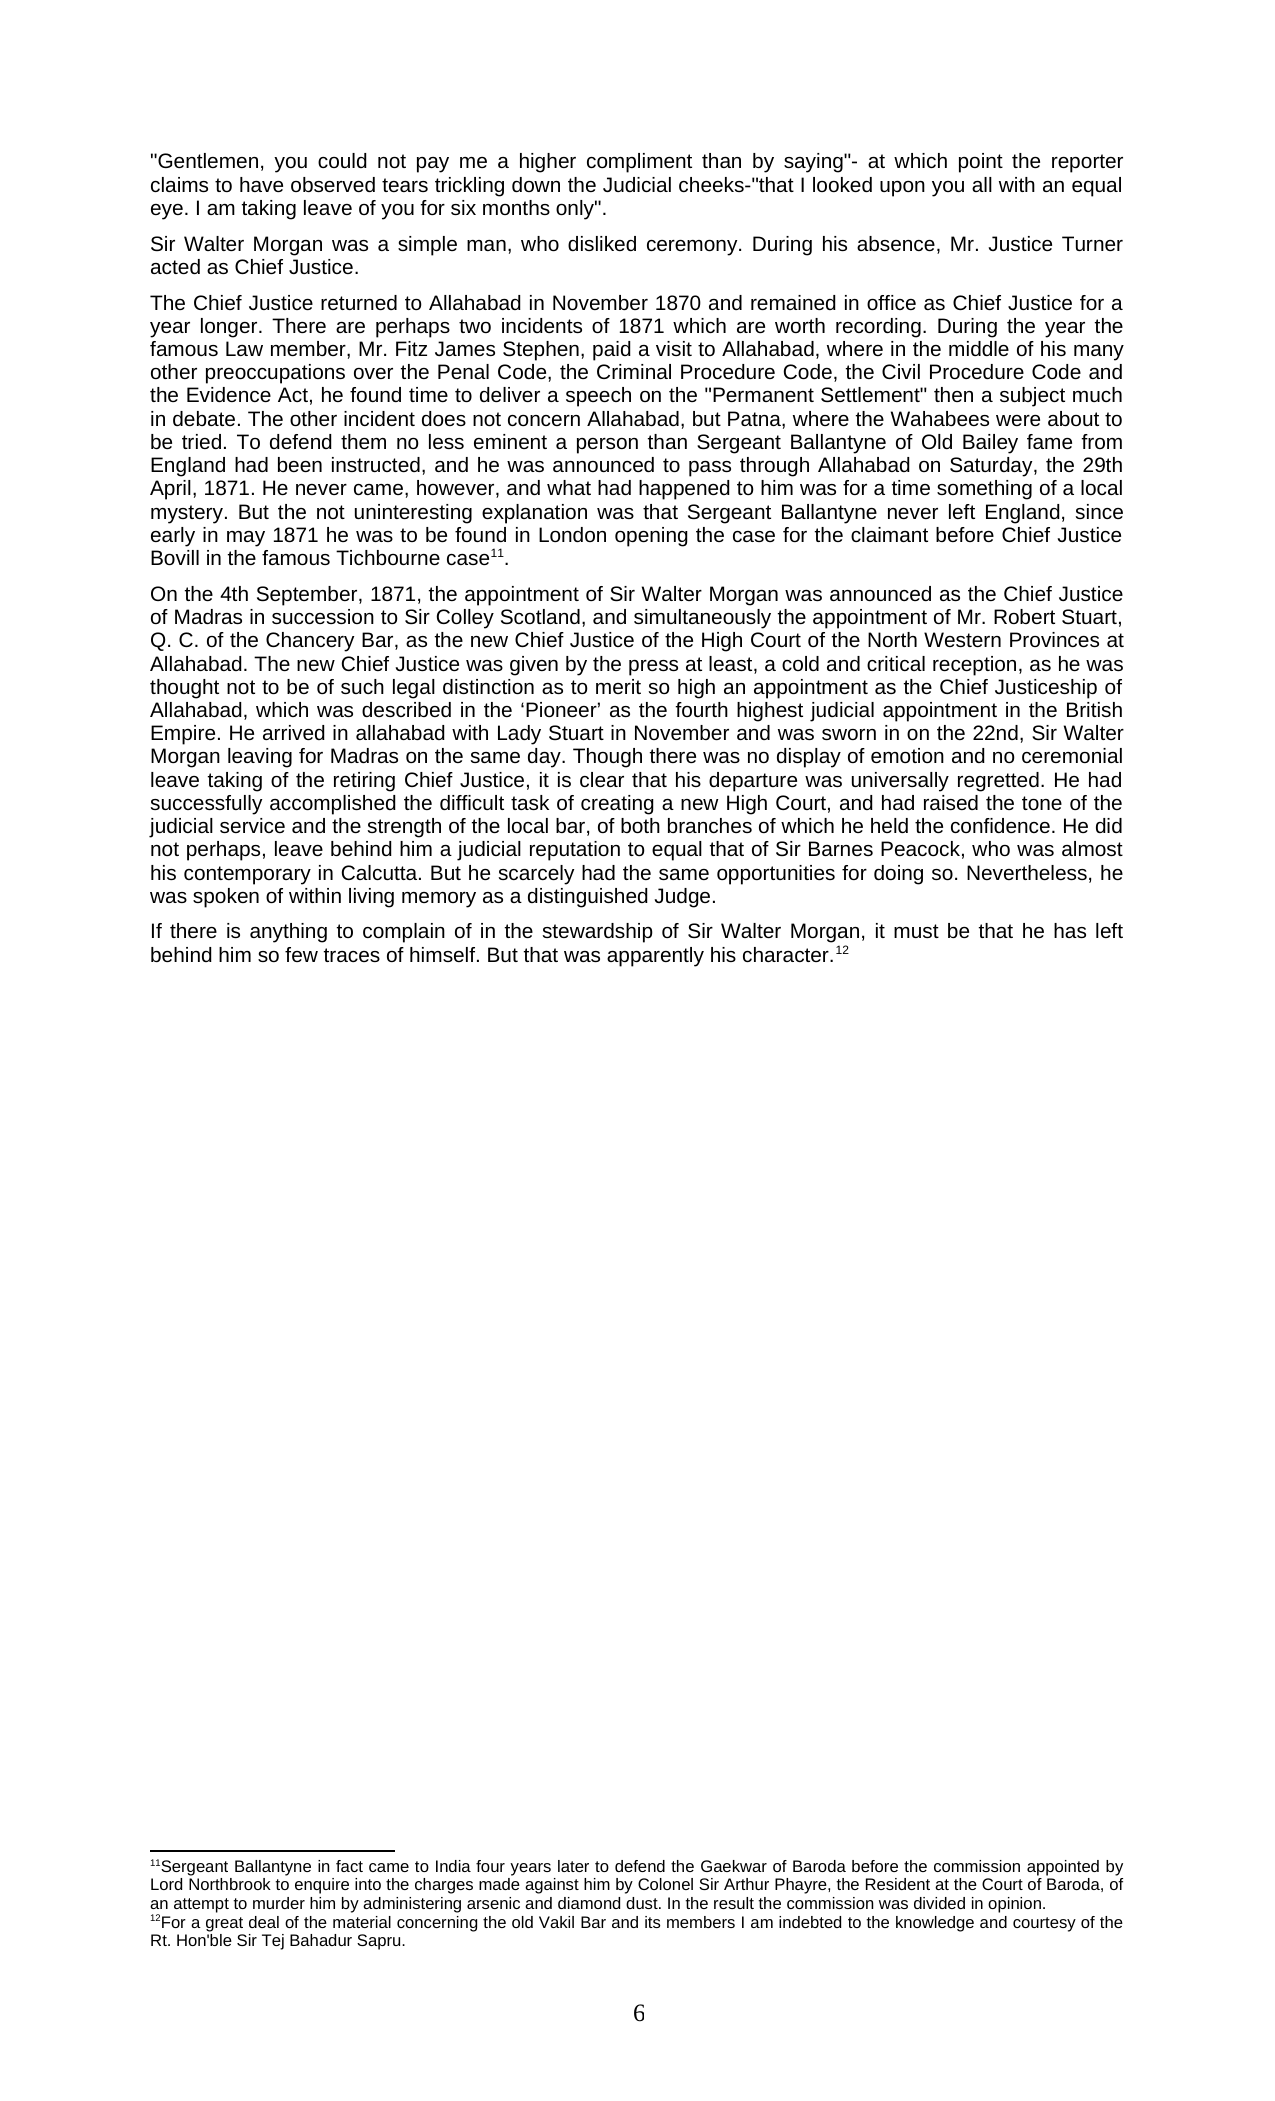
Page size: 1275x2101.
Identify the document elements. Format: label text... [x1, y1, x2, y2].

text For a great deal of the material concerning the old Vakil Bar and its members I am indebted to the knowledge and courtesy of the Rt. Hon'ble Sir Tej Bahadur Sapru. [150, 1913, 1125, 1950]
text "Gentlemen, you could not pay me a higher compliment than by saying"- at which point the reporter claims to have observed tears trickling down the Judicial cheeks-"that I looked upon you all with an equal eye. I am taking leave of you for six months only". [150, 150, 1125, 220]
text If there is anything to complain of in the stewardship of Sir Walter Morgan, it must be that he has left behind him so few traces of himself. But that was apparently his character. [150, 920, 1125, 967]
text Sergeant Ballantyne in fact came to India four years later to defend the Gaekwar of Baroda before the commission appointed by Lord Northbrook to enquire into the charges made against him by Colonel Sir Arthur Phayre, the Resident at the Court of Baroda, of an attempt to murder him by administering arsenic and diamond dust. In the result the commission was divided in opinion. [150, 1857, 1125, 1913]
text Sir Walter Morgan was a simple man, who disliked ceremony. During his absence, Mr. Justice Turner acted as Chief Justice. [150, 232, 1125, 279]
text The Chief Justice returned to Allahabad in November 1870 and remained in office as Chief Justice for a year longer. There are perhaps two incidents of 1871 which are worth recording. During the year the famous Law member, Mr. Fitz James Stephen, paid a visit to Allahabad, where in the middle of his many other preoccupations over the Penal Code, the Criminal Procedure Code, the Civil Procedure Code and the Evidence Act, he found time to deliver a speech on the "Permanent Settlement" then a subject much in debate. The other incident does not concern Allahabad, but Patna, where the Wahabees were about to be tried. To defend them no less eminent a person than Sergeant Ballantyne of Old Bailey fame from England had been instructed, and he was announced to pass through Allahabad on Saturday, the 29th April, 1871. He never came, however, and what had happened to him was for a time something of a local mystery. But the not uninteresting explanation was that Sergeant Ballantyne never left England, since early in may 1871 he was to be found in London opening the case for the claimant before Chief Justice Bovill in the famous Tichbourne case. [150, 291, 1125, 570]
text On the 4th September, 1871, the appointment of Sir Walter Morgan was announced as the Chief Justice of Madras in succession to Sir Colley Scotland, and simultaneously the appointment of Mr. Robert Stuart, Q. C. of the Chancery Bar, as the new Chief Justice of the High Court of the North Western Provinces at Allahabad. The new Chief Justice was given by the press at least, a cold and critical reception, as he was thought not to be of such legal distinction as to merit so high an appointment as the Chief Justiceship of Allahabad, which was described in the ‘Pioneer’ as the fourth highest judicial appointment in the British Empire. He arrived in allahabad with Lady Stuart in November and was sworn in on the 22nd, Sir Walter Morgan leaving for Madras on the same day. Though there was no display of emotion and no ceremonial leave taking of the retiring Chief Justice, it is clear that his departure was universally regretted. He had successfully accomplished the difficult task of creating a new High Court, and had raised the tone of the judicial service and the strength of the local bar, of both branches of which he held the confidence. He did not perhaps, leave behind him a judicial reputation to equal that of Sir Barnes Peacock, who was almost his contemporary in Calcutta. But he scarcely had the same opportunities for doing so. Nevertheless, he was spoken of within living memory as a distinguished Judge. [150, 582, 1125, 908]
